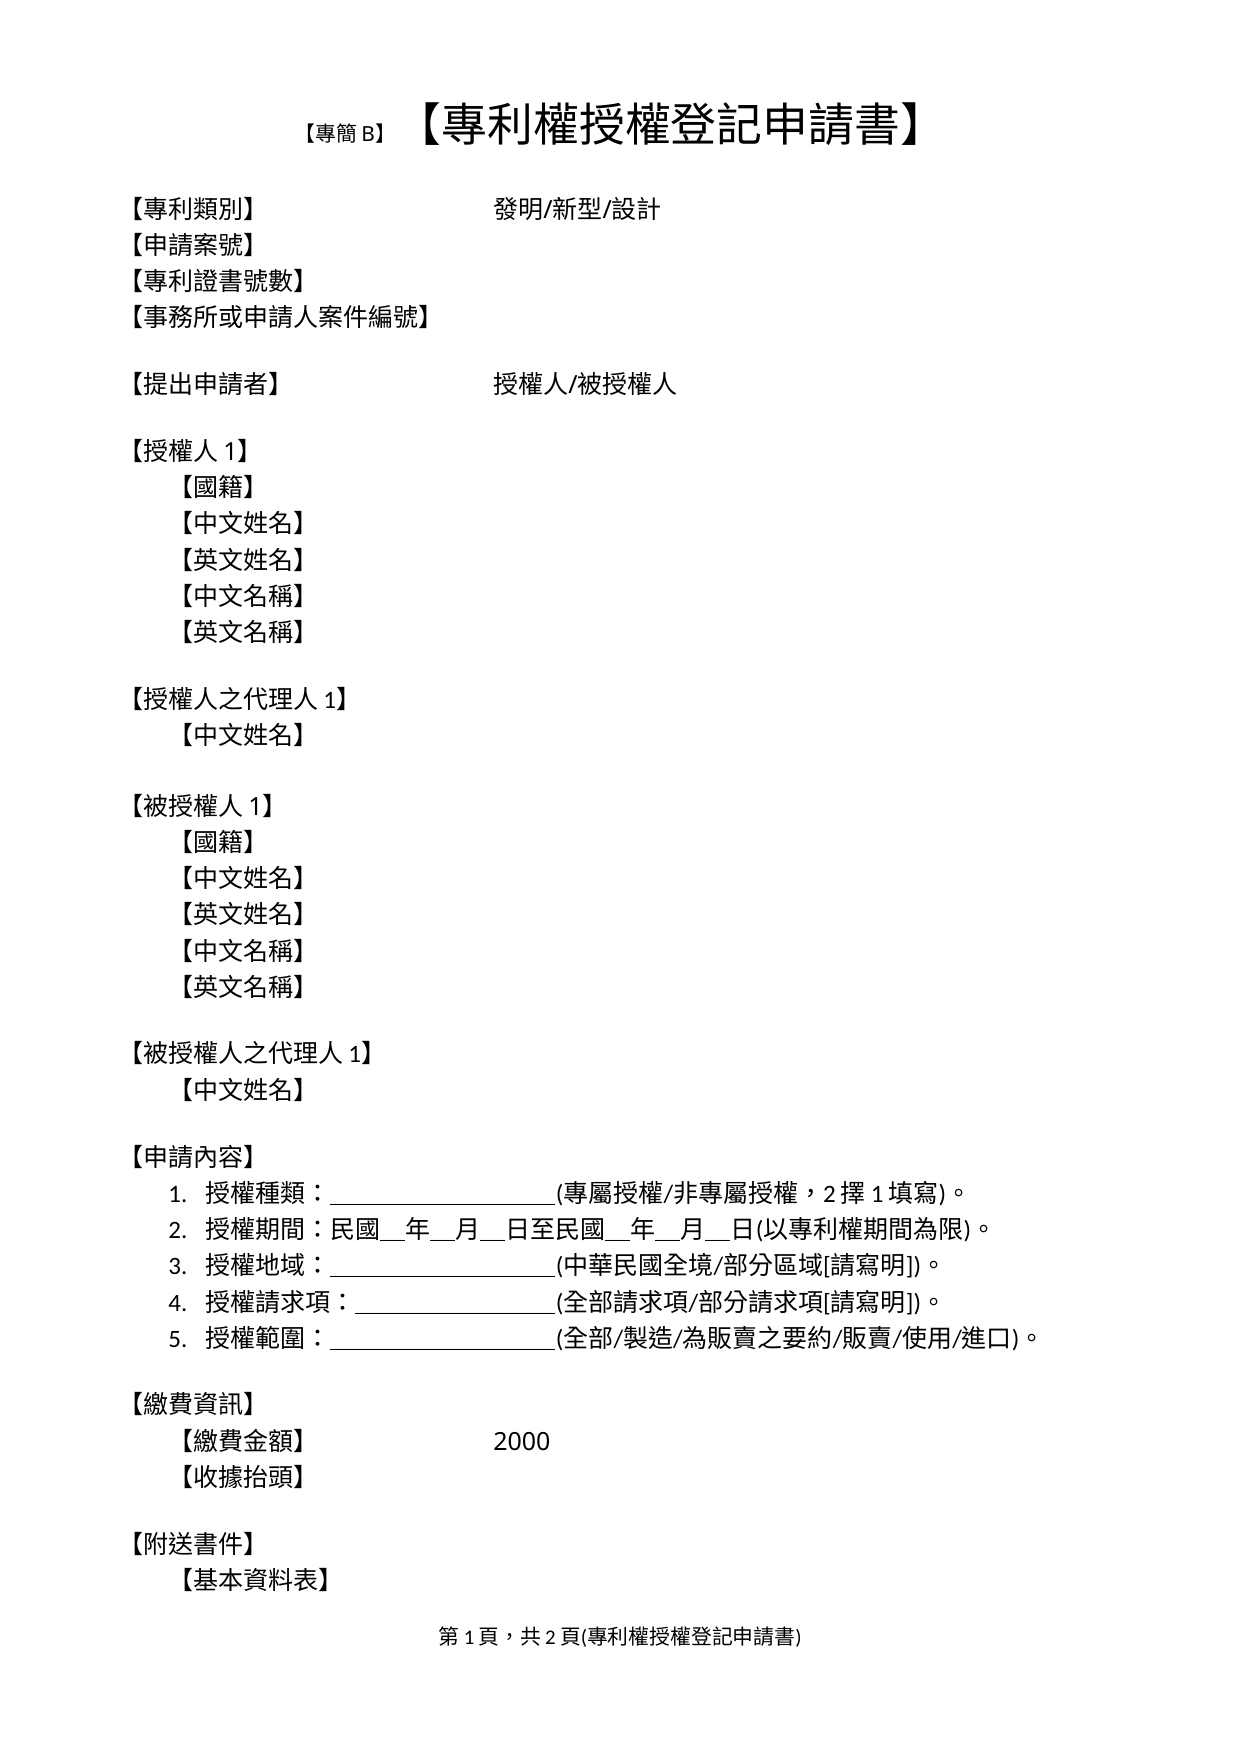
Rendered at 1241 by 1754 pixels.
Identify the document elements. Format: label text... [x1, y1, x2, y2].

text 【國籍】 [118, 468, 1122, 504]
text 【收據抬頭】 [118, 1457, 1122, 1494]
text 【中文姓名】 [118, 858, 1122, 895]
text 【英文名稱】 [118, 613, 1122, 649]
list 授權範圍：＿＿＿＿＿＿＿＿＿(全部/製造/為販賣之要約/販賣/使用/進口)。 [168, 1318, 1122, 1354]
text 【英文姓名】 [118, 895, 1122, 931]
text 【專簡B】【專利權授權登記申請書】 [118, 89, 1122, 155]
text 【提出申請者】 授權人/被授權人 [118, 364, 1122, 401]
text 【申請案號】 [118, 225, 1122, 262]
text 【中文姓名】 [118, 1070, 1122, 1106]
list 授權地域：＿＿＿＿＿＿＿＿＿(中華民國全境/部分區域[請寫明])。 [168, 1246, 1122, 1282]
text 【中文姓名】 [118, 504, 1122, 540]
list 授權期間：民國＿年＿月＿日至民國＿年＿月＿日(以專利權期間為限)。 [168, 1209, 1122, 1246]
text 【專利類別】 發明/新型/設計 [118, 189, 1122, 225]
text 【專利證書號數】 [118, 262, 1122, 298]
text 【基本資料表】 [118, 1561, 1122, 1597]
text 【被授權人1】 [118, 786, 1122, 822]
text 【英文姓名】 [118, 540, 1122, 576]
text 【繳費金額】 2000 [118, 1421, 1122, 1457]
list 授權種類：＿＿＿＿＿＿＿＿＿(專屬授權/非專屬授權，2擇1填寫)。 [168, 1173, 1122, 1209]
text 【繳費資訊】 [118, 1385, 1122, 1421]
text 【申請內容】 [118, 1137, 1122, 1173]
text 【中文名稱】 [118, 576, 1122, 613]
text 【授權人1】 [118, 431, 1122, 468]
list 授權請求項：＿＿＿＿＿＿＿＿(全部請求項/部分請求項[請寫明])。 [168, 1282, 1122, 1318]
text 【中文姓名】 [118, 716, 1122, 752]
text 【國籍】 [118, 822, 1122, 858]
text 【英文名稱】 [118, 967, 1122, 1003]
text 【附送書件】 [118, 1524, 1122, 1561]
text 【被授權人之代理人1】 [118, 1034, 1122, 1070]
text 【中文名稱】 [118, 931, 1122, 967]
text 【授權人之代理人1】 [118, 679, 1122, 716]
text 【事務所或申請人案件編號】 [118, 298, 1122, 334]
